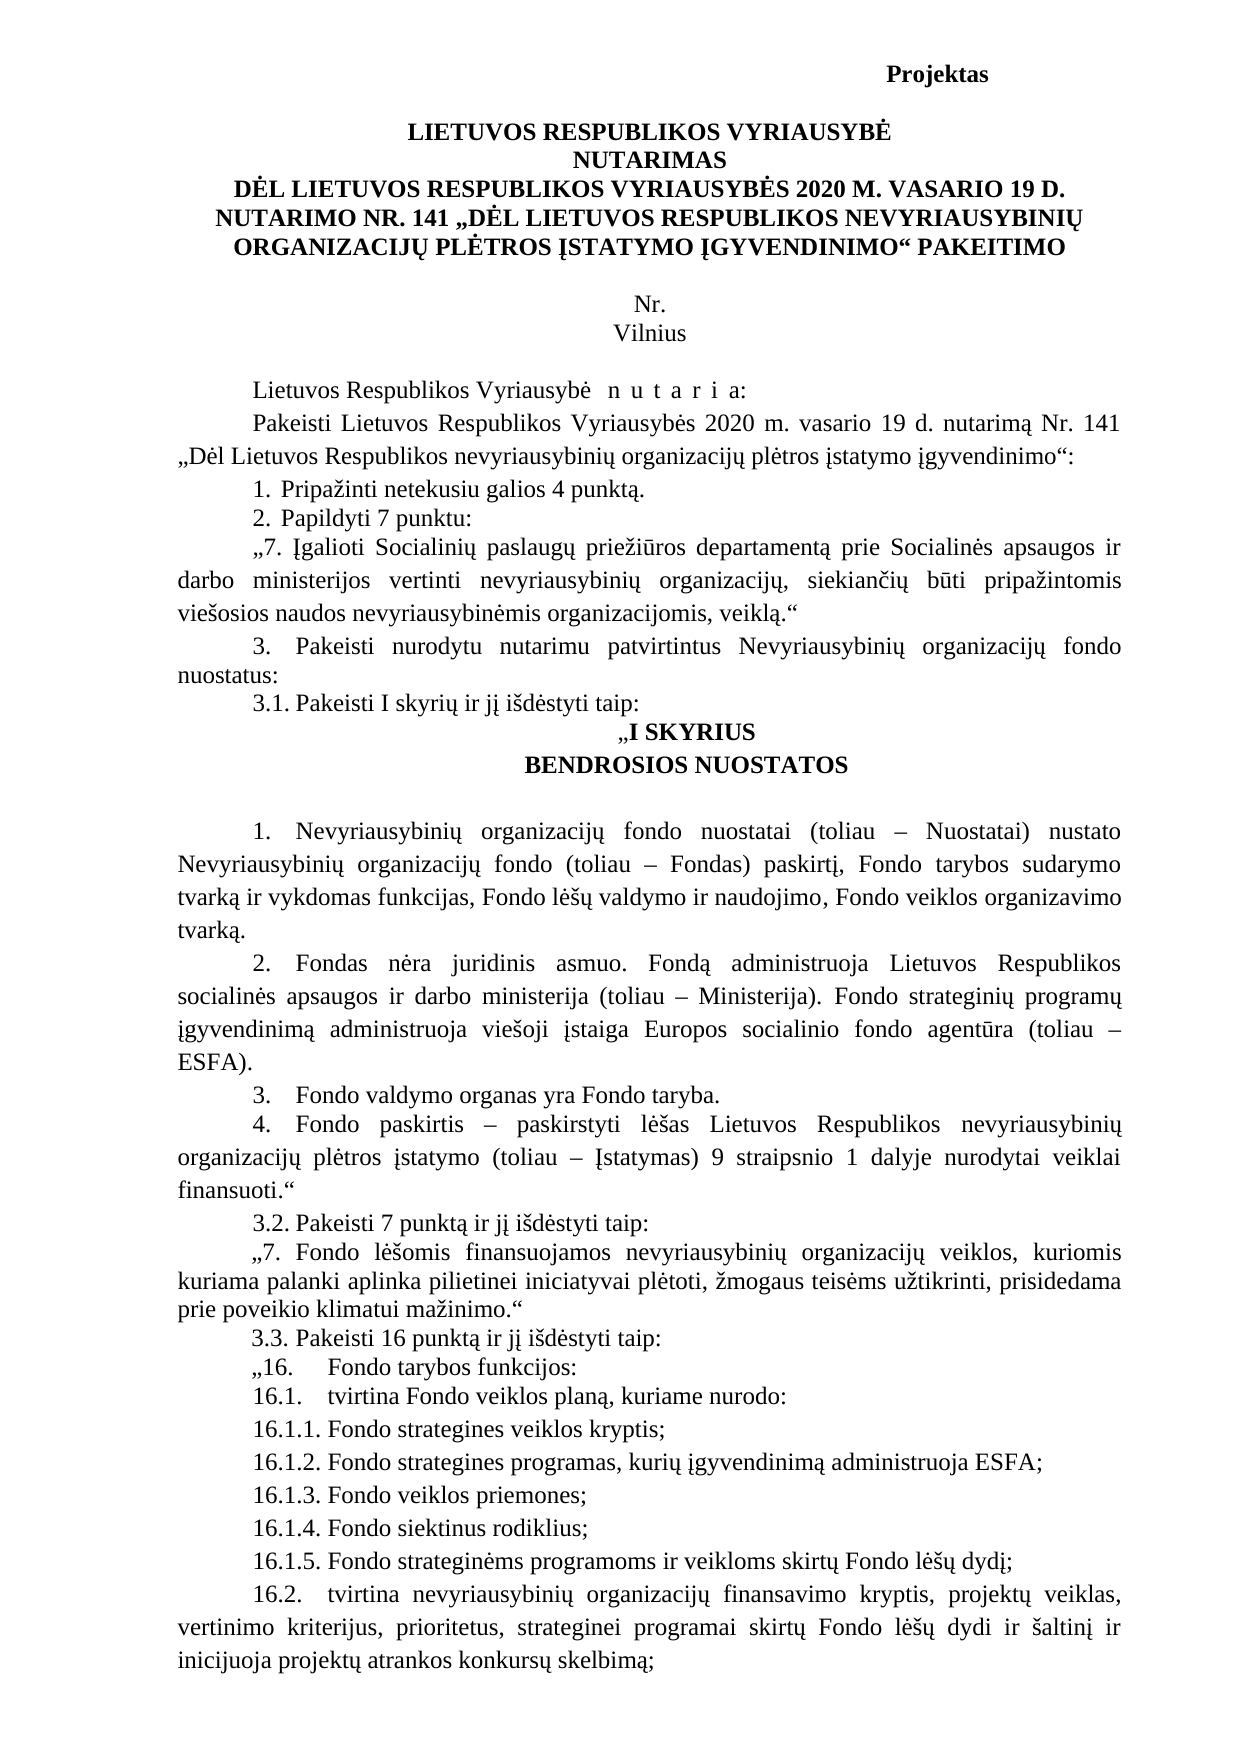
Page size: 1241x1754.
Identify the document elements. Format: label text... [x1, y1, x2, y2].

text 16.1.3. Fondo veiklos priemones; [177, 1480, 1122, 1508]
text DĖL LIETUVOS RESPUBLIKOS VYRIAUSYBĖS 2020 M. VASARIO 19 D. NUTARIMO NR. 141 „DĖL LIETUVOS RESPUBLIKOS NEVYRIAUSYBINIŲ ORGANIZACIJŲ PLĖTROS ĮSTATYMO ĮGYVENDINIMO“ PAKEITIMO [177, 174, 1122, 260]
text 3.2. Pakeisti 7 punktą ir jį išdėstyti taip: [177, 1208, 1122, 1237]
text LIETUVOS RESPUBLIKOS VYRIAUSYBĖ [177, 117, 1122, 145]
text 16.1.4. Fondo siektinus rodiklius; [177, 1513, 1122, 1542]
text Lietuvos Respublikos Vyriausybė nutaria: [177, 375, 1122, 404]
text 3. Fondo valdymo organas yra Fondo taryba. [177, 1080, 1122, 1109]
text „I SKYRIUS [251, 717, 1122, 746]
text 4. Fondo paskirtis – paskirstyti lėšas Lietuvos Respublikos nevyriausybinių organizacijų plėtros įstatymo (toliau – Įstatymas) 9 straipsnio 1 dalyje nurodytai veiklai finansuoti.“ [177, 1109, 1122, 1204]
text 16.2. tvirtina nevyriausybinių organizacijų finansavimo kryptis, projektų veiklas, vertinimo kriterijus, prioritetus, strateginei programai skirtų Fondo lėšų dydi ir šaltinį ir inicijuoja projektų atrankos konkursų skelbimą; [177, 1579, 1122, 1674]
text NUTARIMAS [177, 145, 1122, 174]
text 3. Pakeisti nurodytu nutarimu patvirtintus Nevyriausybinių organizacijų fondo nuostatus: [177, 631, 1122, 688]
text 2. Papildyti 7 punktu: [177, 503, 1122, 532]
text 2. Fondas nėra juridinis asmuo. Fondą administruoja Lietuvos Respublikos socialinės apsaugos ir darbo ministerija (toliau – Ministerija). Fondo strateginių programų įgyvendinimą administruoja viešoji įstaiga Europos socialinio fondo agentūra (toliau – ESFA). [177, 948, 1122, 1076]
text „16. Fondo tarybos funkcijos: [177, 1352, 1122, 1381]
text 3.3. Pakeisti 16 punktą ir jį išdėstyti taip: [177, 1323, 1122, 1352]
text 16.1.1. Fondo strategines veiklos kryptis; [177, 1414, 1122, 1442]
text 16.1.5. Fondo strateginėms programoms ir veikloms skirtų Fondo lėšų dydį; [177, 1546, 1122, 1574]
text 1. Nevyriausybinių organizacijų fondo nuostatai (toliau – Nuostatai) nustato Nevyriausybinių organizacijų fondo (toliau – Fondas) paskirtį, Fondo tarybos sudarymo tvarką ir vykdomas funkcijas, Fondo lėšų valdymo ir naudojimo, Fondo veiklos organizavimo tvarką. [177, 816, 1122, 944]
text Nr. [177, 289, 1122, 318]
text BENDROSIOS NUOSTATOS [251, 750, 1122, 779]
text 16.1.2. Fondo strategines programas, kurių įgyvendinimą administruoja ESFA; [177, 1447, 1122, 1476]
text 3.1. Pakeisti I skyrių ir jį išdėstyti taip: [177, 688, 1122, 717]
text Pakeisti Lietuvos Respublikos Vyriausybės 2020 m. vasario 19 d. nutarimą Nr. 141 „Dėl Lietuvos Respublikos nevyriausybinių organizacijų plėtros įstatymo įgyvendinimo“: [177, 408, 1122, 470]
text Vilnius [177, 318, 1122, 347]
text „7. Įgalioti Socialinių paslaugų priežiūros departamentą prie Socialinės apsaugos ir darbo ministerijos vertinti nevyriausybinių organizacijų, siekiančių būti pripažintomis viešosios naudos nevyriausybinėmis organizacijomis, veiklą.“ [177, 532, 1122, 627]
text „7. Fondo lėšomis finansuojamos nevyriausybinių organizacijų veiklos, kuriomis kuriama palanki aplinka pilietinei iniciatyvai plėtoti, žmogaus teisėms užtikrinti, prisidedama prie poveikio klimatui mažinimo.“ [177, 1237, 1122, 1323]
text Projektas [886, 59, 1122, 88]
text 1. Pripažinti netekusiu galios 4 punktą. [177, 474, 1122, 503]
text 16.1. tvirtina Fondo veiklos planą, kuriame nurodo: [177, 1381, 1122, 1409]
